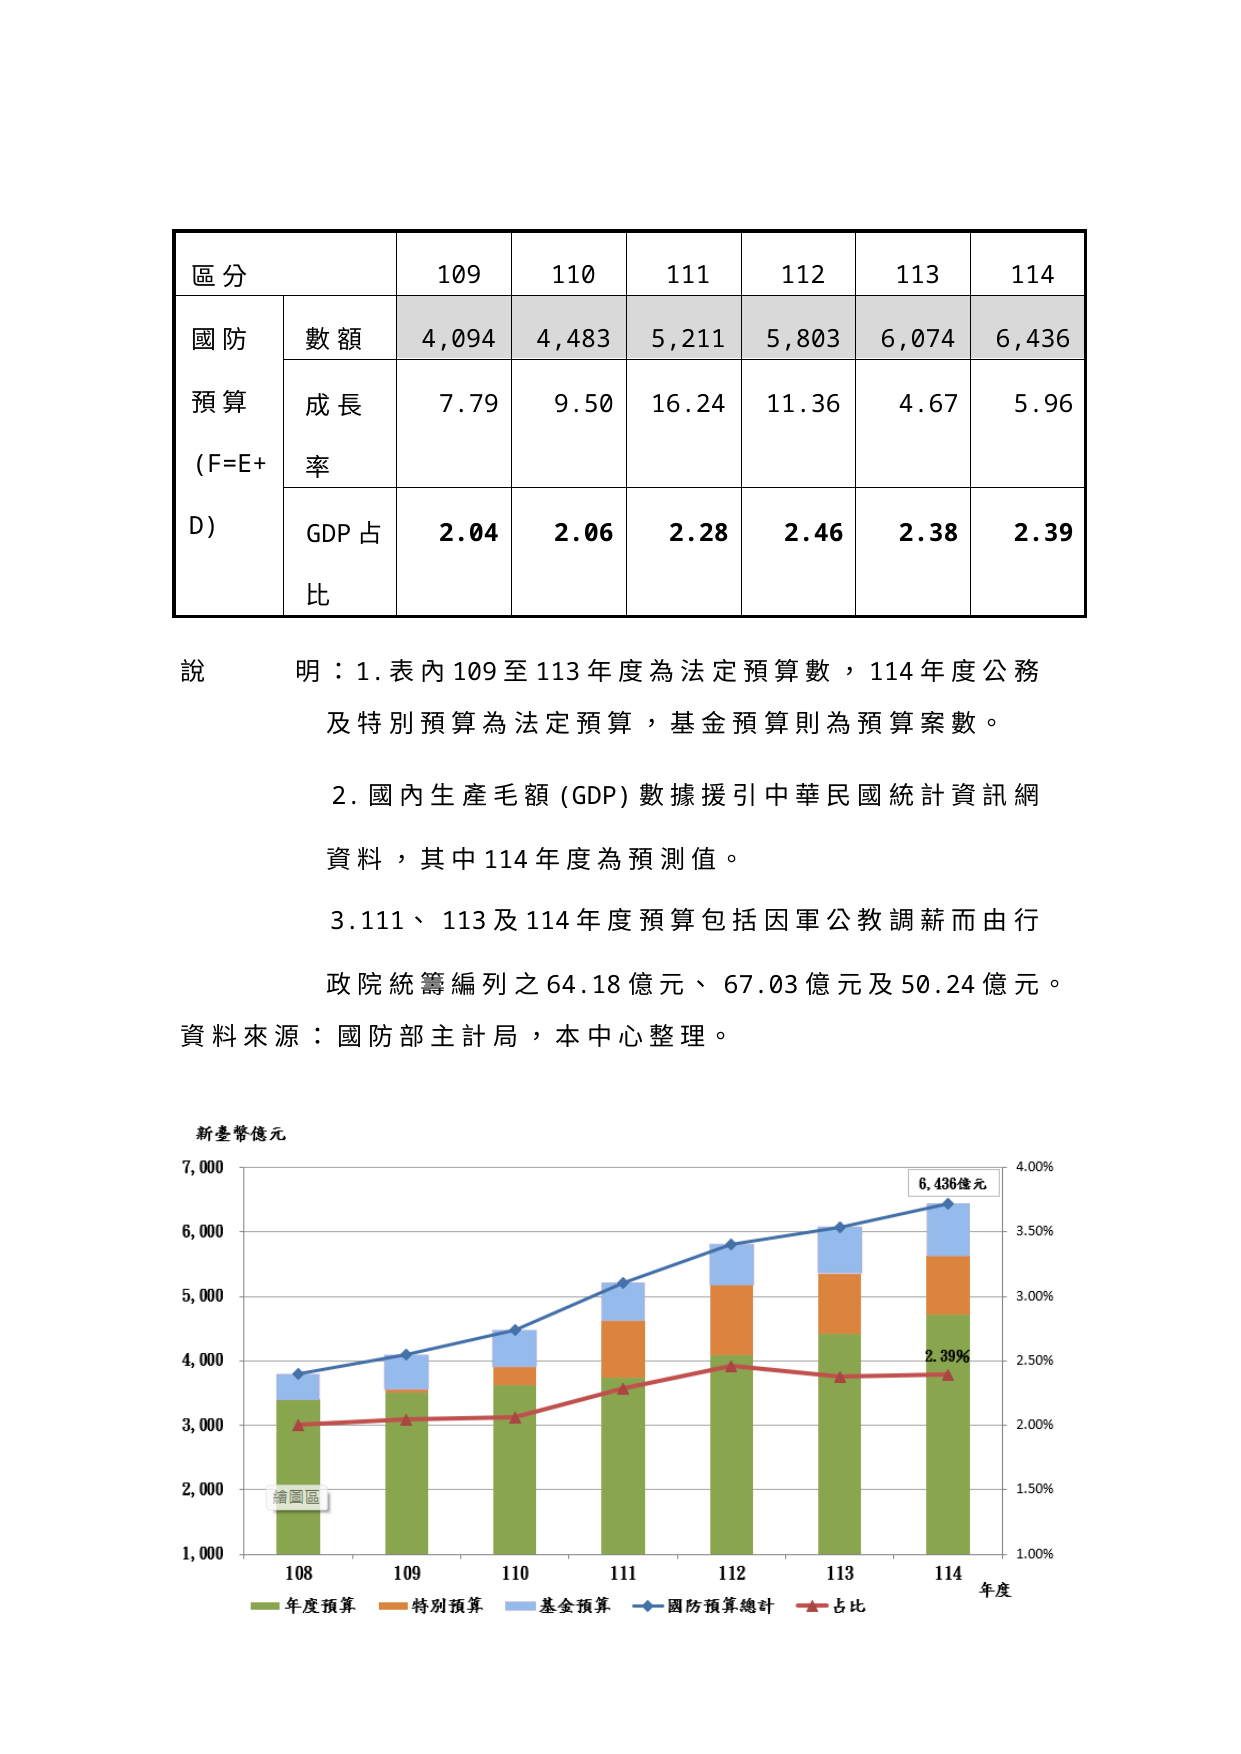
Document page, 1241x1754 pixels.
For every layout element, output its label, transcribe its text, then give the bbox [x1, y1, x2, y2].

table_cell 國防預算 (F=E+D) [176, 296, 283, 615]
table_cell 4,094 [397, 296, 511, 358]
text 3.111、113及114年度預算包括因軍公教調薪而由行政院統籌編列之64.18億元、67.03億元及50.24億元。 [168, 868, 1063, 993]
table_header 109 [397, 233, 511, 295]
table_cell 6,436 [971, 296, 1084, 358]
table_cell 2.28 [627, 488, 741, 615]
table_cell 2.06 [512, 488, 626, 615]
table_cell 2.38 [856, 488, 970, 615]
text 資料來源：國防部主計局，本中心整理。 [163, 993, 1058, 1055]
table_cell 7.79 [397, 360, 511, 487]
table_header 112 [742, 233, 855, 295]
table_cell 4,483 [512, 296, 626, 358]
table_header 110 [512, 233, 626, 295]
table_cell 2.39 [971, 488, 1084, 615]
table_cell GDP占比 [284, 488, 396, 615]
table_header 113 [856, 233, 970, 295]
table_cell 2.04 [397, 488, 511, 615]
text 說 明：1.表內109至113年度為法定預算數，114年度公務及特別預算為法定預算，基金預算則為預算案數。 [168, 618, 1063, 743]
table_cell 5,803 [742, 296, 855, 358]
table_cell 5,211 [627, 296, 741, 358]
table_cell 數額 [284, 296, 396, 358]
table_cell 2.46 [742, 488, 855, 615]
table_cell 5.96 [971, 360, 1084, 487]
table_header 111 [627, 233, 741, 295]
table_cell 9.50 [512, 360, 626, 487]
table_cell 4.67 [856, 360, 970, 487]
table_cell 16.24 [627, 360, 741, 487]
table_cell 11.36 [742, 360, 855, 487]
table_cell 成長率 [284, 360, 396, 487]
table_cell 6,074 [856, 296, 970, 358]
table_header 區分 [176, 233, 396, 295]
text 2.國內生產毛額(GDP)數據援引中華民國統計資訊網資料，其中114年度為預測值。 [168, 743, 1063, 868]
table_header 114 [971, 233, 1084, 295]
